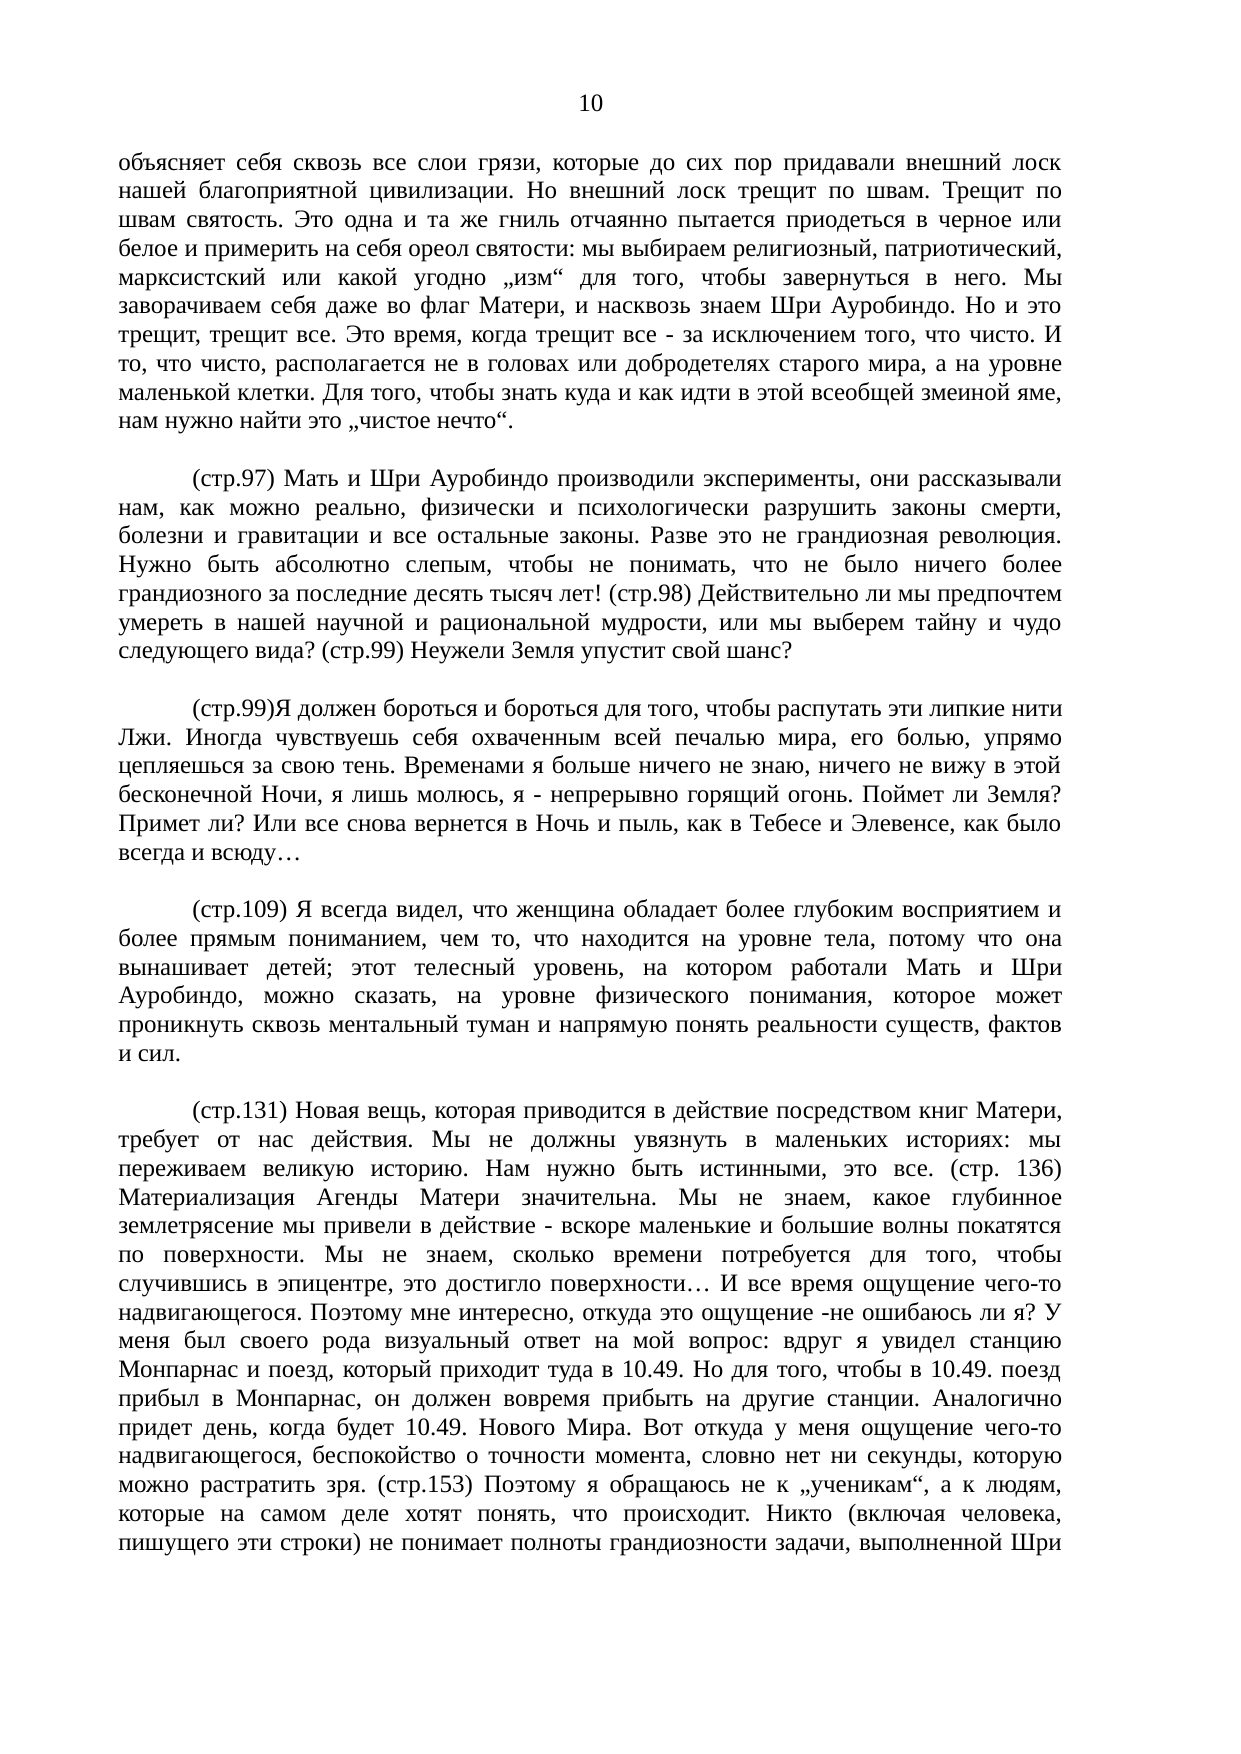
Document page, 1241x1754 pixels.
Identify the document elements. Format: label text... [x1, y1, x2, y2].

text (стр.109) Я всегда видел, что женщина обладает более глубоким восприятием и более прямым пониманием, чем то, что находится на уровне тела, потому что она вынашивает детей; этот телесный уровень, на котором работали Мать и Шри Ауробиндо, можно сказать, на уровне физического понимания, которое может проникнуть сквозь ментальный туман и напрямую понять реальности существ, фактов и сил. [118, 894, 1063, 1067]
text объясняет себя сквозь все слои грязи, которые до сих пор придавали внешний лоск нашей благоприятной цивилизации. Но внешний лоск трещит по швам. Трещит по швам святость. Это одна и та же гниль отчаянно пытается приодеться в черное или белое и примерить на себя ореол святости: мы выбираем религиозный, патриотический, марксистский или какой угодно „изм“ для того, чтобы завернуться в него. Мы заворачиваем себя даже во флаг Матери, и насквозь знаем Шри Ауробиндо. Но и это трещит, трещит все. Это время, когда трещит все - за исключением того, что чисто. И то, что чисто, располагается не в головах или добродетелях старого мира, а на уровне маленькой клетки. Для того, чтобы знать куда и как идти в этой всеобщей змеиной яме, нам нужно найти это „чистое нечто“. [118, 147, 1063, 434]
text (стр.99)Я должен бороться и бороться для того, чтобы распутать эти липкие нити Лжи. Иногда чувствуешь себя охваченным всей печалью мира, его болью, упрямо цепляешься за свою тень. Временами я больше ничего не знаю, ничего не вижу в этой бесконечной Ночи, я лишь молюсь, я - непрерывно горящий огонь. Поймет ли Земля? Примет ли? Или все снова вернется в Ночь и пыль, как в Тебесе и Элевенсе, как было всегда и всюду… [118, 693, 1063, 866]
text (стр.131) Новая вещь, которая приводится в действие посредством книг Матери, требует от нас действия. Мы не должны увязнуть в маленьких историях: мы переживаем великую историю. Нам нужно быть истинными, это все. (стр. 136) Материализация Агенды Матери значительна. Мы не знаем, какое глубинное землетрясение мы привели в действие - вскоре маленькие и большие волны покатятся по поверхности. Мы не знаем, сколько времени потребуется для того, чтобы случившись в эпицентре, это достигло поверхности… И все время ощущение чего-то надвигающегося. Поэтому мне интересно, откуда это ощущение -не ошибаюсь ли я? У меня был своего рода визуальный ответ на мой вопрос: вдруг я увидел станцию Монпарнас и поезд, который приходит туда в 10.49. Но для того, чтобы в 10.49. поезд прибыл в Монпарнас, он должен вовремя прибыть на другие станции. Аналогично придет день, когда будет 10.49. Нового Мира. Вот откуда у меня ощущение чего-то надвигающегося, беспокойство о точности момента, словно нет ни секунды, которую можно растратить зря. (стр.153) Поэтому я обращаюсь не к „ученикам“, а к людям, которые на самом деле хотят понять, что происходит. Никто (включая человека, пишущего эти строки) не понимает полноты грандиозности задачи, выполненной Шри [118, 1096, 1063, 1556]
text (стр.97) Мать и Шри Ауробиндо производили эксперименты, они рассказывали нам, как можно реально, физически и психологически разрушить законы смерти, болезни и гравитации и все остальные законы. Разве это не грандиозная революция. Нужно быть абсолютно слепым, чтобы не понимать, что не было ничего более грандиозного за последние десять тысяч лет! (стр.98) Действительно ли мы предпочтем умереть в нашей научной и рациональной мудрости, или мы выберем тайну и чудо следующего вида? (стр.99) Неужели Земля упустит свой шанс? [118, 463, 1063, 664]
